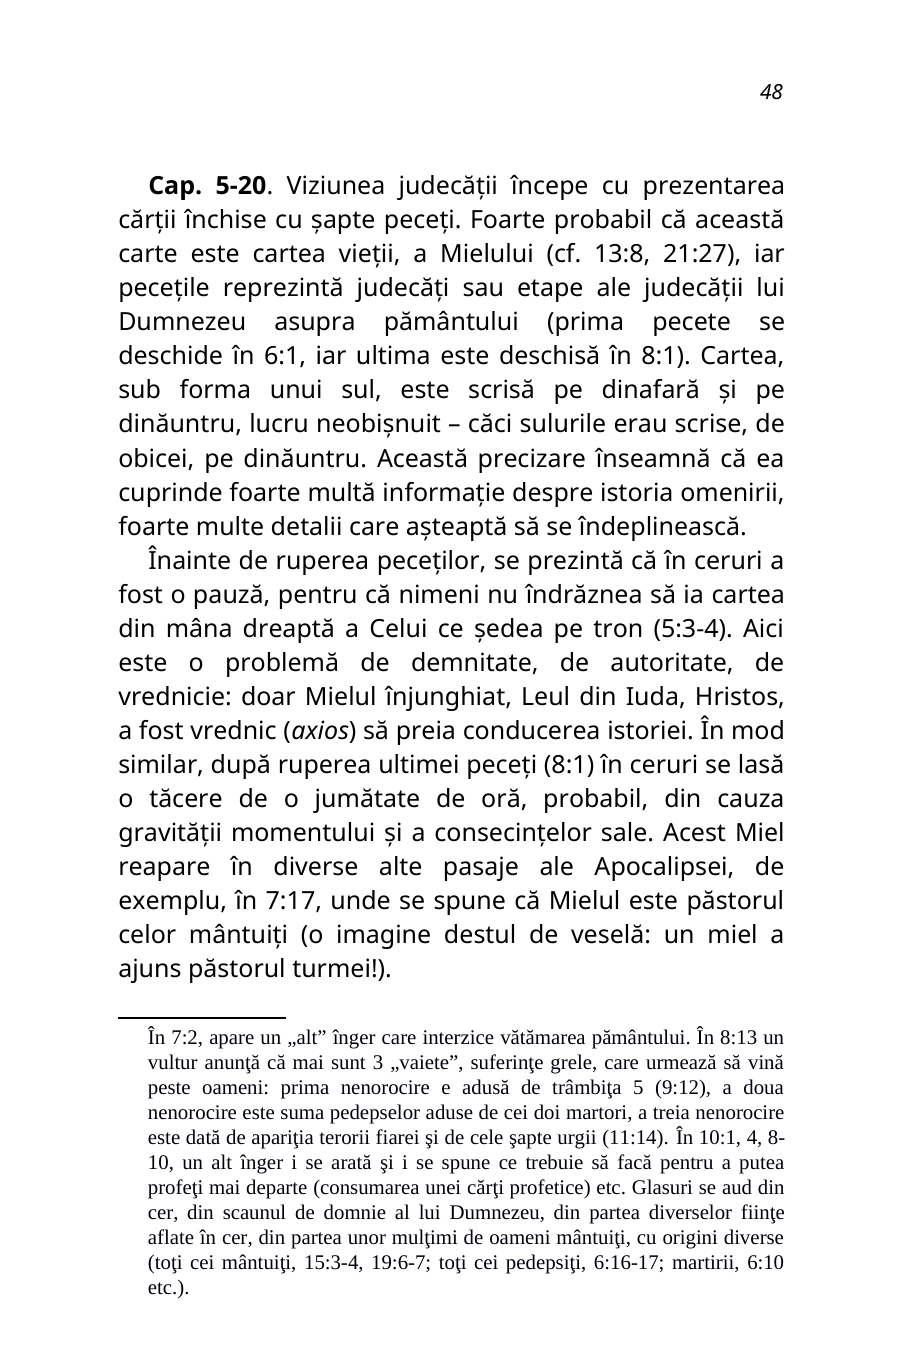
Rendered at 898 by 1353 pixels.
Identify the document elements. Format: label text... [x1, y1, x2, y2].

text În 7:2, apare un „alt” înger care interzice vătămarea pământului. În 8:13 un vultur anunţă că mai sunt 3 „vaiete”, suferinţe grele, care urmează să vină peste oameni: prima nenorocire e adusă de trâmbiţa 5 (9:12), a doua nenorocire este suma pedepselor aduse de cei doi martori, a treia nenorocire este dată de apariţia terorii fiarei şi de cele şapte urgii (11:14). În 10:1, 4, 8-10, un alt înger i se arată şi i se spune ce trebuie să facă pentru a putea profeţi mai departe (consumarea unei cărţi profetice) etc. Glasuri se aud din cer, din scaunul de domnie al lui Dumnezeu, din partea diverselor fiinţe aflate în cer, din partea unor mulţimi de oameni mântuiţi, cu origini diverse (toţi cei mântuiţi, 15:3-4, 19:6-7; toţi cei pedepsiţi, 6:16-17; martirii, 6:10 etc.). [118, 1024, 786, 1299]
text Cap. 5-20. Viziunea judecăţii începe cu prezentarea cărţii închise cu şapte peceţi. Foarte probabil că această carte este cartea vieţii, a Mielului (cf. 13:8, 21:27), iar peceţile reprezintă judecăţi sau etape ale judecăţii lui Dumnezeu asupra pământului (prima pecete se deschide în 6:1, iar ultima este deschisă în 8:1). Cartea, sub forma unui sul, este scrisă pe dinafară şi pe dinăuntru, lucru neobişnuit – căci sulurile erau scrise, de obicei, pe dinăuntru. Această precizare înseamnă că ea cuprinde foarte multă informaţie despre istoria omenirii, foarte multe detalii care aşteaptă să se îndeplinească. [118, 168, 786, 542]
text Înainte de ruperea peceţilor, se prezintă că în ceruri a fost o pauză, pentru că nimeni nu îndrăznea să ia cartea din mâna dreaptă a Celui ce şedea pe tron (5:3-4). Aici este o problemă de demnitate, de autoritate, de vrednicie: doar Mielul înjunghiat, Leul din Iuda, Hristos, a fost vrednic (axios) să preia conducerea istoriei. În mod similar, după ruperea ultimei peceţi (8:1) în ceruri se lasă o tăcere de o jumătate de oră, probabil, din cauza gravităţii momentului şi a consecinţelor sale. Acest Miel reapare în diverse alte pasaje ale Apocalipsei, de exemplu, în 7:17, unde se spune că Mielul este păstorul celor mântuiţi (o imagine destul de veselă: un miel a ajuns păstorul turmei!). [118, 542, 786, 985]
